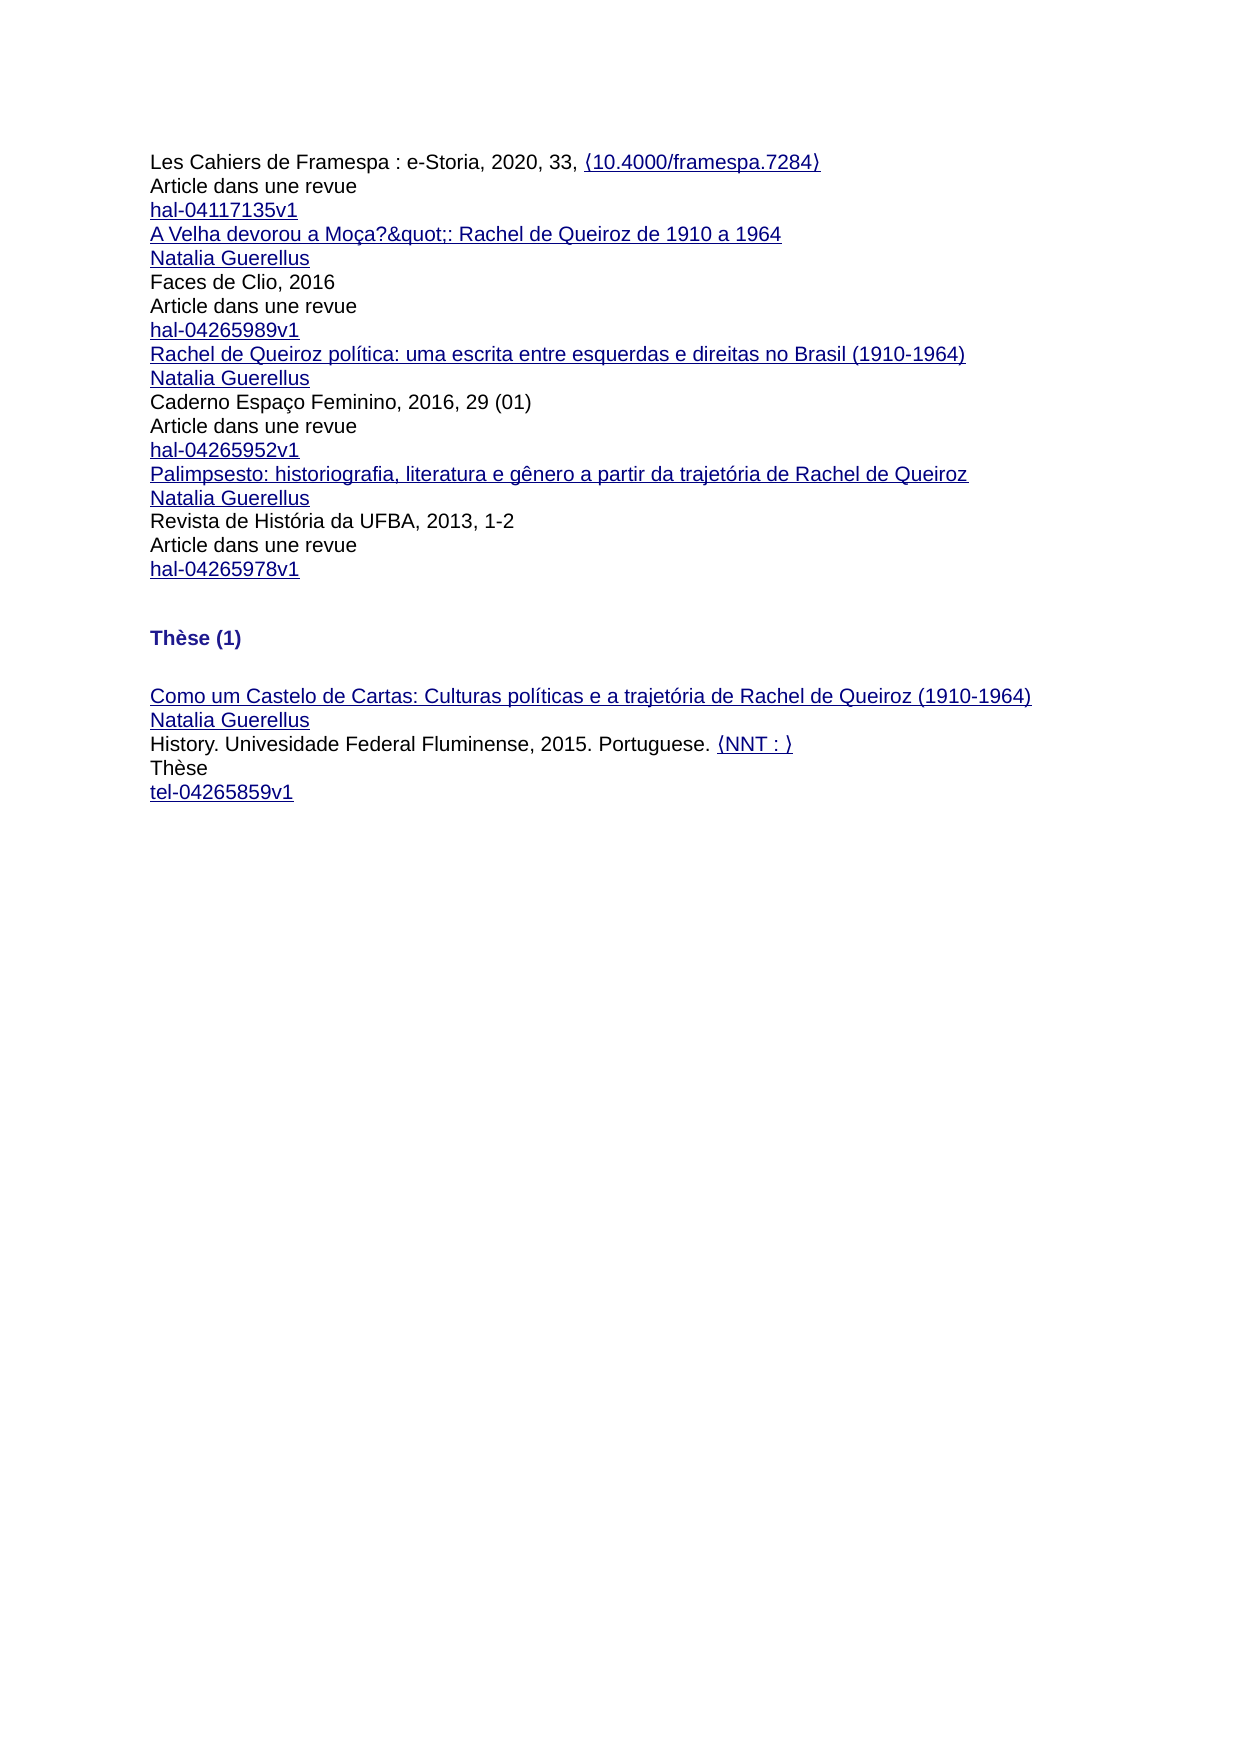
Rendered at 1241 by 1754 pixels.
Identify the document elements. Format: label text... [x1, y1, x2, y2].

table_cell Palimpsesto: historiografia, literatura e gênero a partir da trajetória de Rachel de Queiroz Natalia Guerellus Revista de História da UFBA, 2013, 1-2 Article dans une revue hal-04265978v1 [150, 461, 1090, 581]
table_cell Rachel de Queiroz política: uma escrita entre esquerdas e direitas no Brasil (1910-1964) Natalia Guerellus Caderno Espaço Feminino, 2016, 29 (01) Article dans une revue hal-04265952v1 [150, 342, 1090, 461]
subtitle Thèse (1) [150, 626, 1090, 650]
table_cell A Velha devorou a Moça?&quot;: Rachel de Queiroz de 1910 a 1964 Natalia Guerellus Faces de Clio, 2016 Article dans une revue hal-04265989v1 [150, 222, 1090, 342]
table_header Como um Castelo de Cartas: Culturas políticas e a trajetória de Rachel de Queiroz (1910-1964) Natalia Guerellus History. Univesidade Federal Fluminense, 2015. Portuguese. ⟨NNT : ⟩ Thèse tel-04265859v1 [150, 684, 1090, 804]
table_header Les Cahiers de Framespa : e-Storia, 2020, 33, ⟨10.4000/framespa.7284⟩ Article dans une revue hal-04117135v1 [150, 150, 1090, 222]
